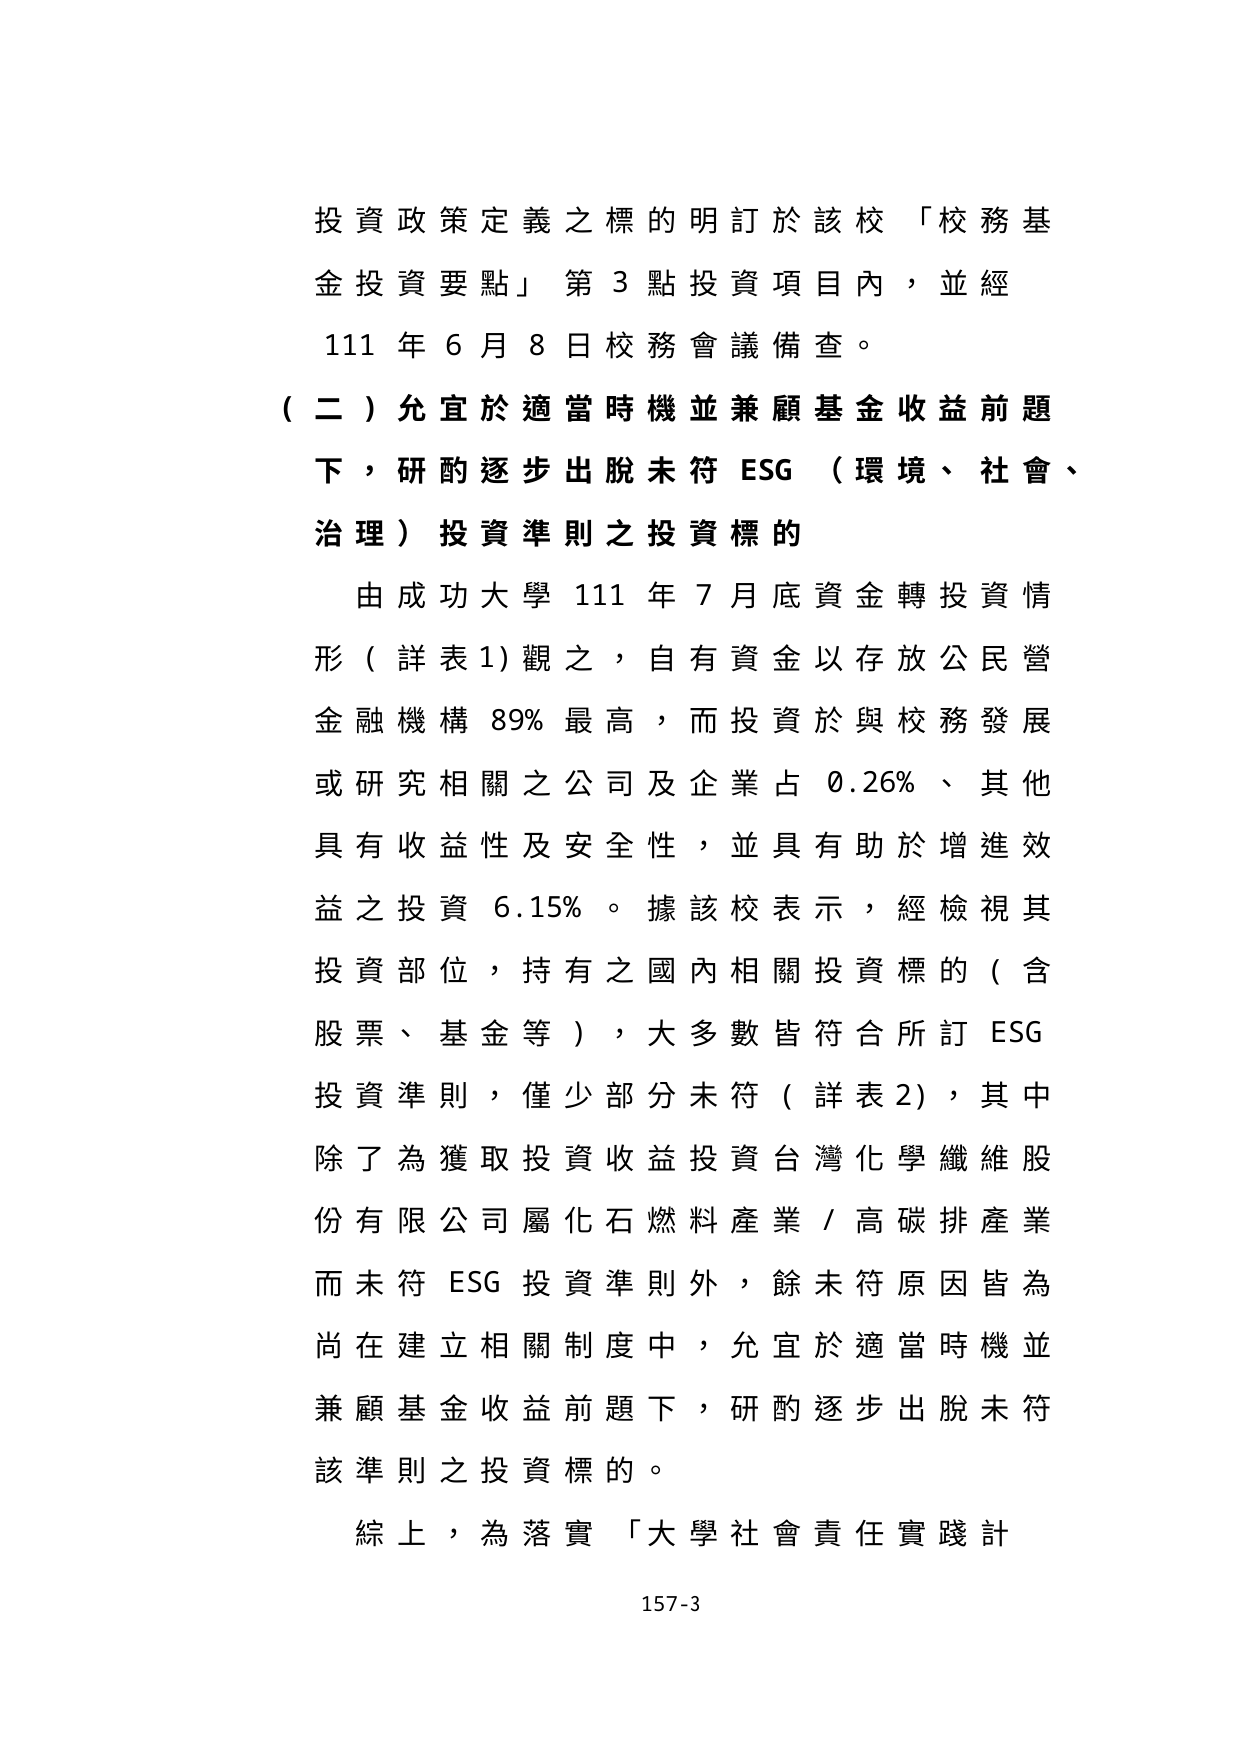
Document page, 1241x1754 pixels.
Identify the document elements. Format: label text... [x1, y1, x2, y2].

text 由成功大學111年7月底資金轉投資情形(詳表1)觀之，自有資金以存放公民營金融機構89%最高，而投資於與校務發展或研究相關之公司及企業占0.26%、其他具有收益性及安全性，並具有助於增進效益之投資6.15%。據該校表示，經檢視其投資部位，持有之國內相關投資標的(含股票、基金等)，大多數皆符合所訂ESG投資準則，僅少部分未符(詳表2)，其中除了為獲取投資收益投資台灣化學纖維股份有限公司屬化石燃料產業/高碳排產業而未符ESG投資準則外，餘未符原因皆為尚在建立相關制度中，允宜於適當時機並兼顧基金收益前題下，研酌逐步出脫未符該準則之投資標的。 [271, 552, 1058, 1490]
text 綜上，為落實「大學社會責任實踐計 [271, 1490, 1058, 1552]
text 為落實「大學社會責任實踐計畫」（簡稱USR 計畫）之「永續環境」面向，110年度中央政府總預算案附屬單位預算營業及非營業部分案審查總報告(修正本)所做決議略以：大學社會責任（USR）在「永續環境」面向，應避免投資於高污染、高碳排之產業，並落實社會責任投資。爰要求有投資股票之18 所大學校務基金（含國立成功大學），於6 個月內向立法院教育及文化委員會提出「校務基金之ESG（環境、社會、治理）投資準則」(簡稱ESG投資準則)之書面報告。據成功大學表示，業於110年3月於投資管理小組通過永續投資政策，將優先選取獲社會責任評選優良或參加國際氣候倡議之企業 (例如：經公司治理協會之公司治理制度評量認證）。對於嚴重違背社會責任之公司，在不影響校務基金收益下，視情況不予投資或不增加投資。且將符合永續投資政策定義之標的明訂於該校「校務基金投資要點」第3點投資項目內，並經111年6月8日校務會議備查。 [271, 177, 1058, 365]
text (二)允宜於適當時機並兼顧基金收益前題下，研酌逐步出脫未符ESG（環境、社會、治理）投資準則之投資標的 [242, 365, 1058, 552]
